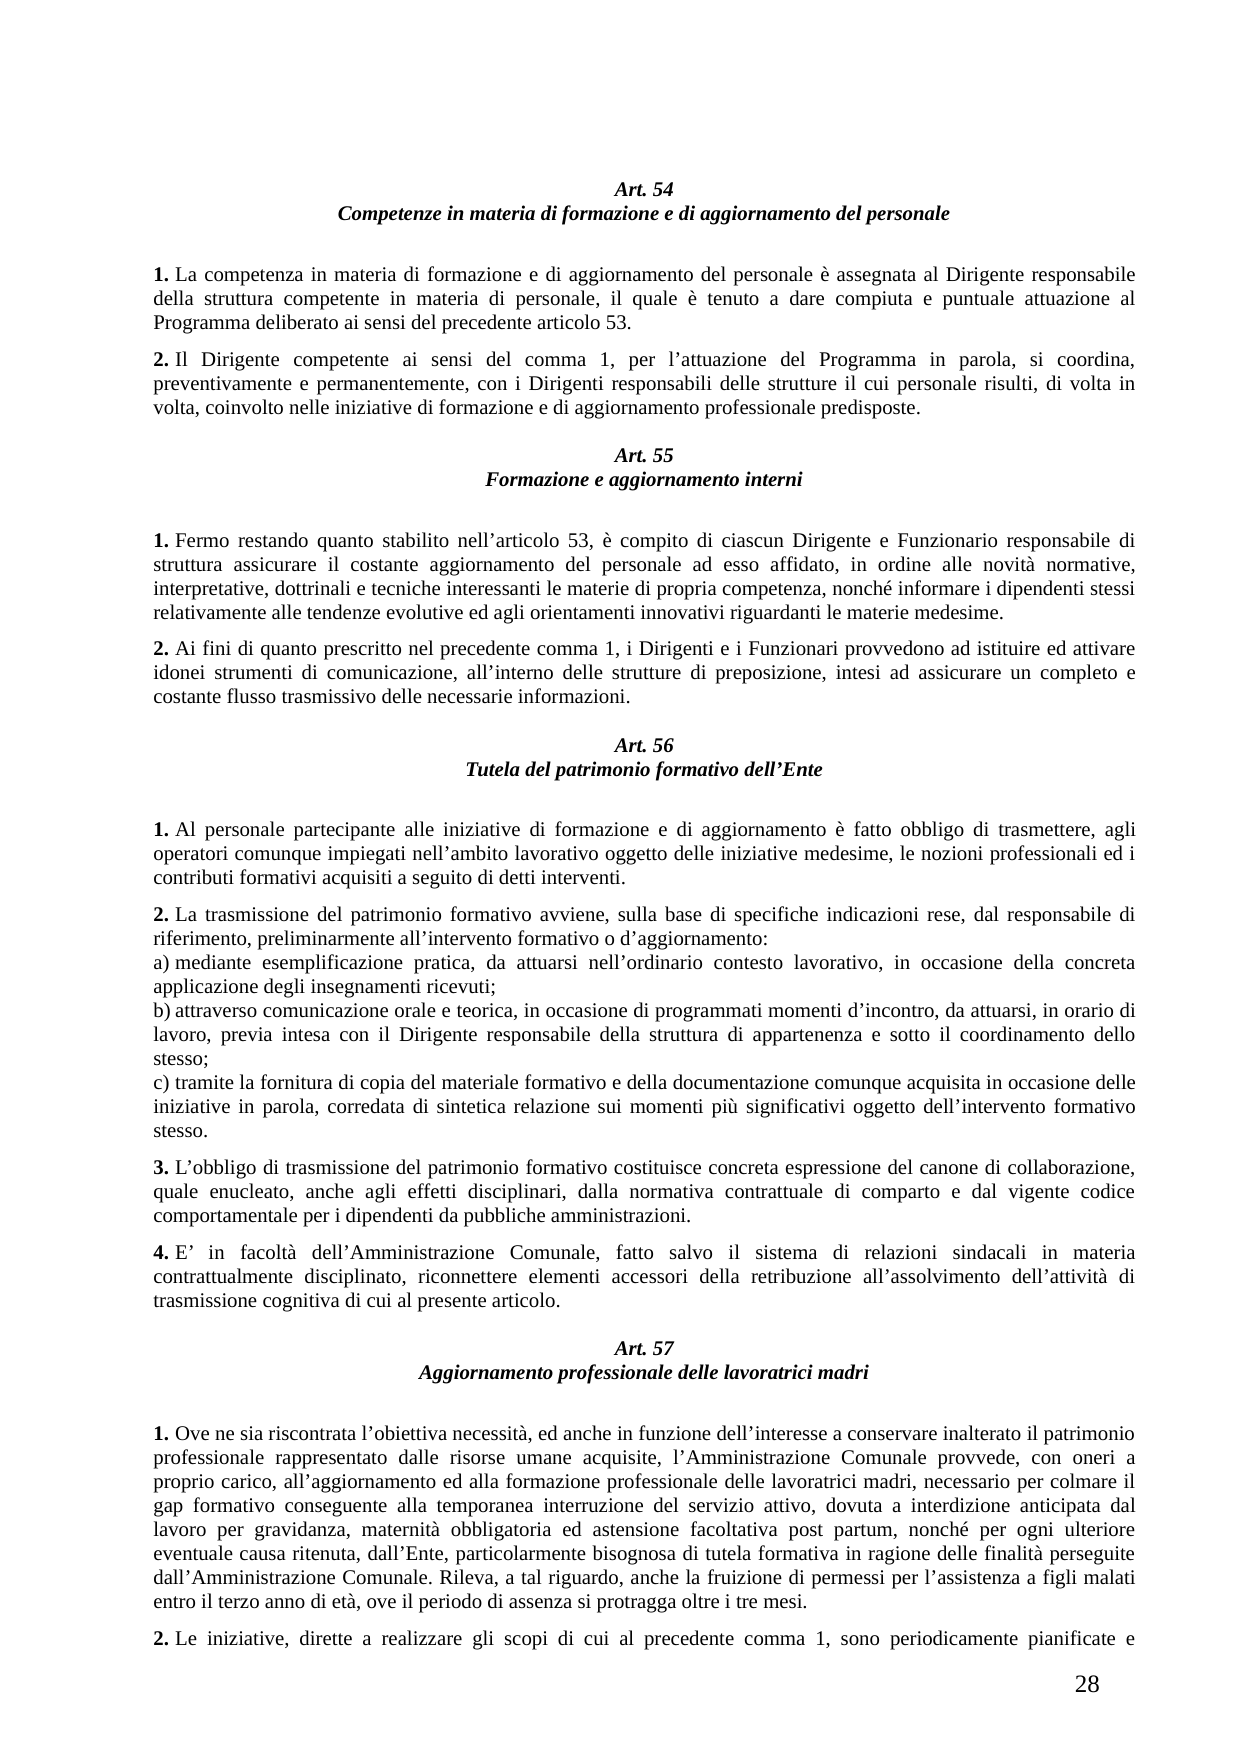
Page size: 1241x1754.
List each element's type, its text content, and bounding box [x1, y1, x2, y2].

text Art. 55 [153, 443, 1137, 467]
list mediante esemplificazione pratica, da attuarsi nell’ordinario contesto lavorativo, in occasione della concreta applicazione degli insegnamenti ricevuti; [153, 950, 1137, 998]
list Le iniziative, dirette a realizzare gli scopi di cui al precedente comma 1, sono periodicamente pianificate e [153, 1626, 1137, 1650]
list E’ in facoltà dell’Amministrazione Comunale, fatto salvo il sistema di relazioni sindacali in materia contrattualmente disciplinato, riconnettere elementi accessori della retribuzione all’assolvimento dell’attività di trasmissione cognitiva di cui al presente articolo. [153, 1240, 1137, 1312]
text Aggiornamento professionale delle lavoratrici madri [153, 1360, 1137, 1384]
text Art. 54 [153, 177, 1137, 201]
list Il Dirigente competente ai sensi del comma 1, per l’attuazione del Programma in parola, si coordina, preventivamente e permanentemente, con i Dirigenti responsabili delle strutture il cui personale risulti, di volta in volta, coinvolto nelle iniziative di formazione e di aggiornamento professionale predisposte. [153, 347, 1137, 419]
list Al personale partecipante alle iniziative di formazione e di aggiornamento è fatto obbligo di trasmettere, agli operatori comunque impiegati nell’ambito lavorativo oggetto delle iniziative medesime, le nozioni professionali ed i contributi formativi acquisiti a seguito di detti interventi. [153, 817, 1137, 889]
text Art. 56 [153, 732, 1137, 757]
list Ai fini di quanto prescritto nel precedente comma 1, i Dirigenti e i Funzionari provvedono ad istituire ed attivare idonei strumenti di comunicazione, all’interno delle strutture di preposizione, intesi ad assicurare un completo e costante flusso trasmissivo delle necessarie informazioni. [153, 636, 1137, 708]
list attraverso comunicazione orale e teorica, in occasione di programmati momenti d’incontro, da attuarsi, in orario di lavoro, previa intesa con il Dirigente responsabile della struttura di appartenenza e sotto il coordinamento dello stesso; [153, 998, 1137, 1070]
text Competenze in materia di formazione e di aggiornamento del personale [153, 201, 1137, 225]
text Formazione e aggiornamento interni [153, 467, 1137, 491]
list La competenza in materia di formazione e di aggiornamento del personale è assegnata al Dirigente responsabile della struttura competente in materia di personale, il quale è tenuto a dare compiuta e puntuale attuazione al Programma deliberato ai sensi del precedente articolo 53. [153, 262, 1137, 334]
list Fermo restando quanto stabilito nell’articolo 53, è compito di ciascun Dirigente e Funzionario responsabile di struttura assicurare il costante aggiornamento del personale ad esso affidato, in ordine alle novità normative, interpretative, dottrinali e tecniche interessanti le materie di propria competenza, nonché informare i dipendenti stessi relativamente alle tendenze evolutive ed agli orientamenti innovativi riguardanti le materie medesime. [153, 527, 1137, 624]
list Ove ne sia riscontrata l’obiettiva necessità, ed anche in funzione dell’interesse a conservare inalterato il patrimonio professionale rappresentato dalle risorse umane acquisite, l’Amministrazione Comunale provvede, con oneri a proprio carico, all’aggiornamento ed alla formazione professionale delle lavoratrici madri, necessario per colmare il gap formativo conseguente alla temporanea interruzione del servizio attivo, dovuta a interdizione anticipata dal lavoro per gravidanza, maternità obbligatoria ed astensione facoltativa post partum, nonché per ogni ulteriore eventuale causa ritenuta, dall’Ente, particolarmente bisognosa di tutela formativa in ragione delle finalità perseguite dall’Amministrazione Comunale. Rileva, a tal riguardo, anche la fruizione di permessi per l’assistenza a figli malati entro il terzo anno di età, ove il periodo di assenza si protragga oltre i tre mesi. [153, 1421, 1137, 1613]
text Tutela del patrimonio formativo dell’Ente [153, 757, 1137, 781]
list La trasmissione del patrimonio formativo avviene, sulla base di specifiche indicazioni rese, dal responsabile di riferimento, preliminarmente all’intervento formativo o d’aggiornamento: [153, 902, 1137, 950]
text Art. 57 [153, 1336, 1137, 1360]
list L’obbligo di trasmissione del patrimonio formativo costituisce concreta espressione del canone di collaborazione, quale enucleato, anche agli effetti disciplinari, dalla normativa contrattuale di comparto e dal vigente codice comportamentale per i dipendenti da pubbliche amministrazioni. [153, 1155, 1137, 1227]
list tramite la fornitura di copia del materiale formativo e della documentazione comunque acquisita in occasione delle iniziative in parola, corredata di sintetica relazione sui momenti più significativi oggetto dell’intervento formativo stesso. [153, 1070, 1137, 1142]
